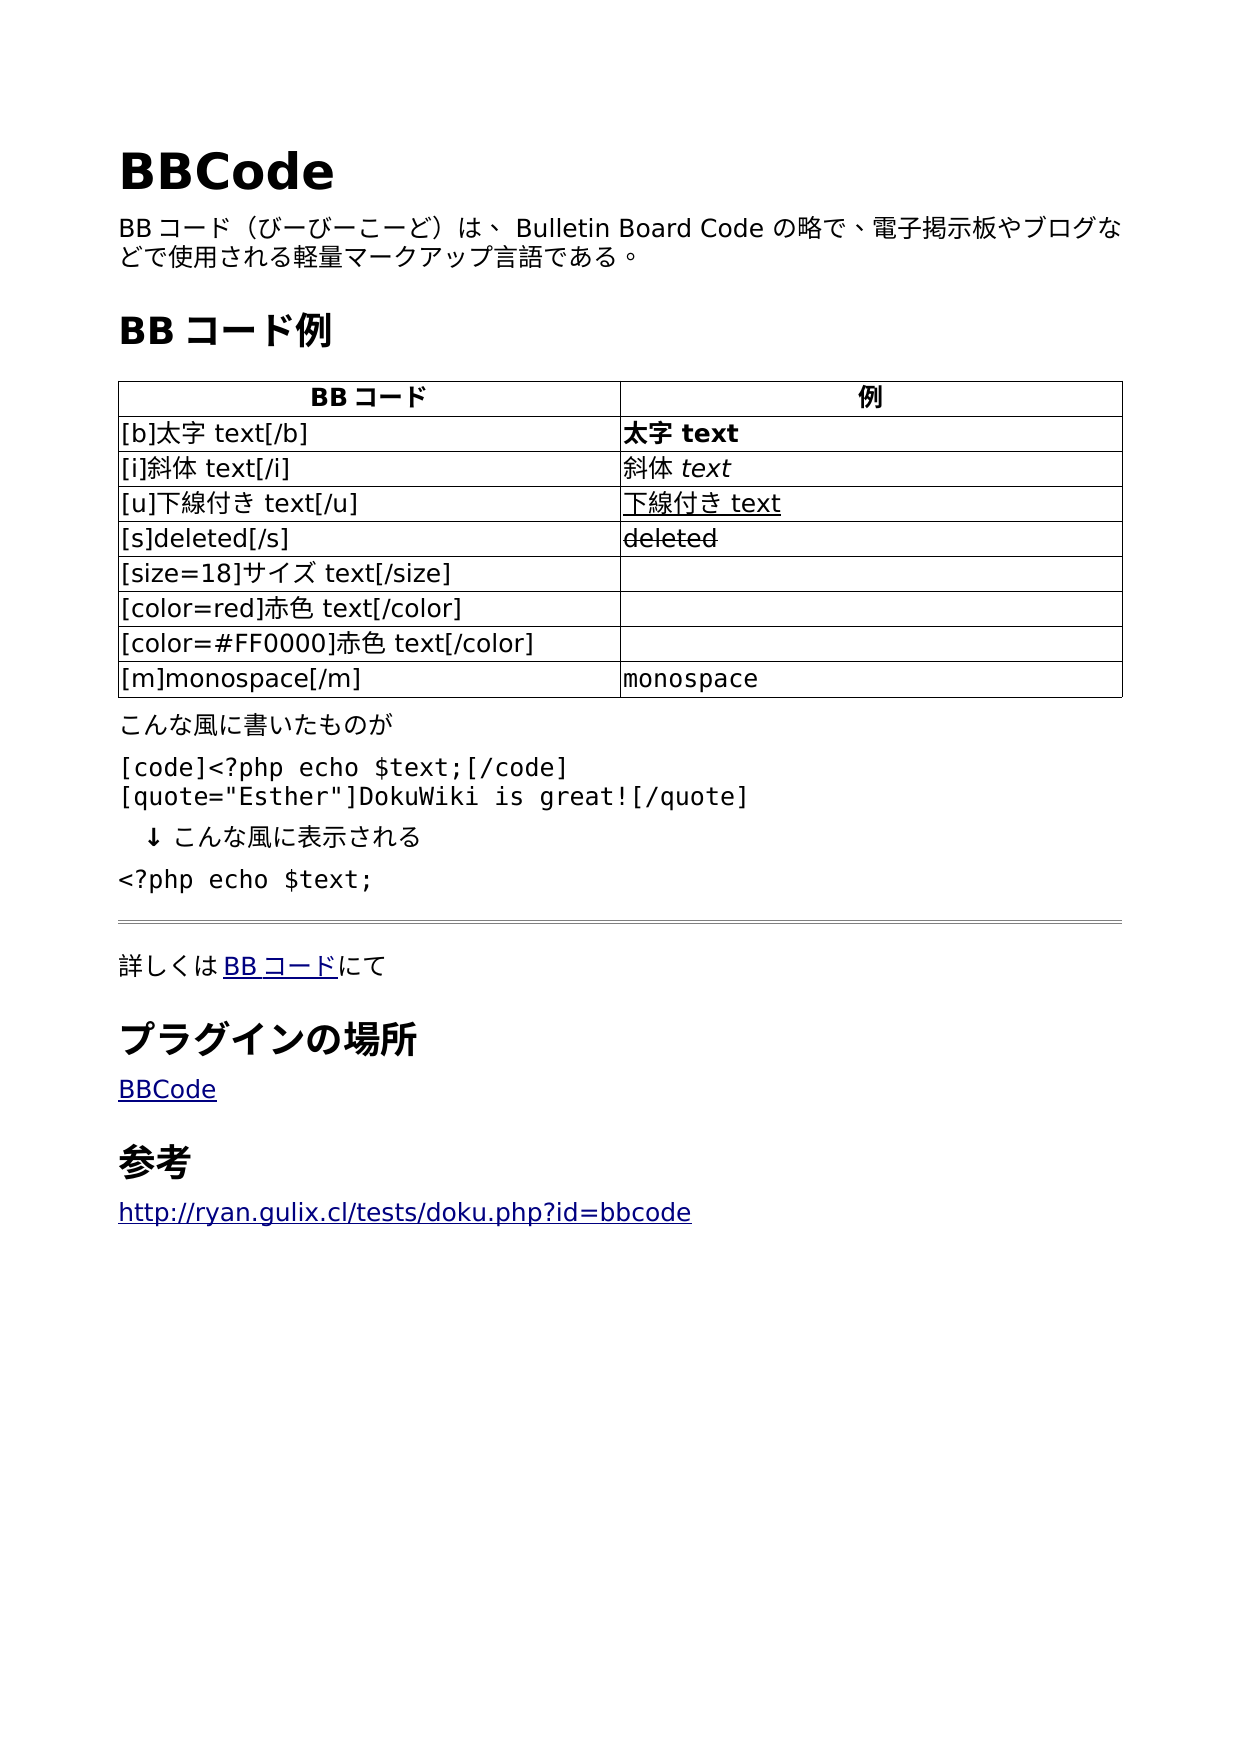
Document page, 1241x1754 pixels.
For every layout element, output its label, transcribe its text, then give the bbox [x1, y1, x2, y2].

table_cell [b]太字 text[/b] [119, 417, 620, 451]
table_cell 太字 text [621, 417, 1122, 451]
table_cell [621, 592, 1122, 626]
table_cell [color=red]赤色 text[/color] [119, 592, 620, 626]
text BBCode [118, 1075, 1122, 1104]
text <?php echo $text; [118, 865, 1122, 894]
table_cell 下線付き text [621, 487, 1122, 521]
table_cell [621, 627, 1122, 661]
table_cell monospace [621, 662, 1122, 697]
table_cell [s]deleted[/s] [119, 522, 620, 556]
text こんな風に書いたものが [118, 711, 1122, 741]
table_cell [i]斜体 text[/i] [119, 452, 620, 486]
text BBコード（びーびーこーど）は、 Bulletin Board Code の略で、電子掲示板やブログなどで使用される軽量マークアップ言語である。 [118, 214, 1122, 272]
table_header BBコード [119, 382, 620, 416]
subtitle プラグインの場所 [118, 1019, 1122, 1062]
text [code]<?php echo $text;[/code] [quote="Esther"]DokuWiki is great![/quote] [118, 753, 1122, 811]
table_cell [621, 557, 1122, 591]
table_cell deleted [621, 522, 1122, 556]
subtitle BBCode [118, 143, 1122, 201]
text 詳しくはBBコードにて [118, 952, 1122, 981]
table_cell [u]下線付き text[/u] [119, 487, 620, 521]
table_cell [m]monospace[/m] [119, 662, 620, 697]
table_cell [size=18]サイズ text[/size] [119, 557, 620, 591]
subtitle 参考 [118, 1142, 1122, 1185]
table_cell [color=#FF0000]赤色 text[/color] [119, 627, 620, 661]
table_header 例 [621, 382, 1122, 416]
table_cell 斜体 text [621, 452, 1122, 486]
subtitle BBコード例 [118, 310, 1122, 353]
text ↓ こんな風に表示される [118, 823, 1122, 852]
text http://ryan.gulix.cl/tests/doku.php?id=bbcode [118, 1198, 1122, 1227]
